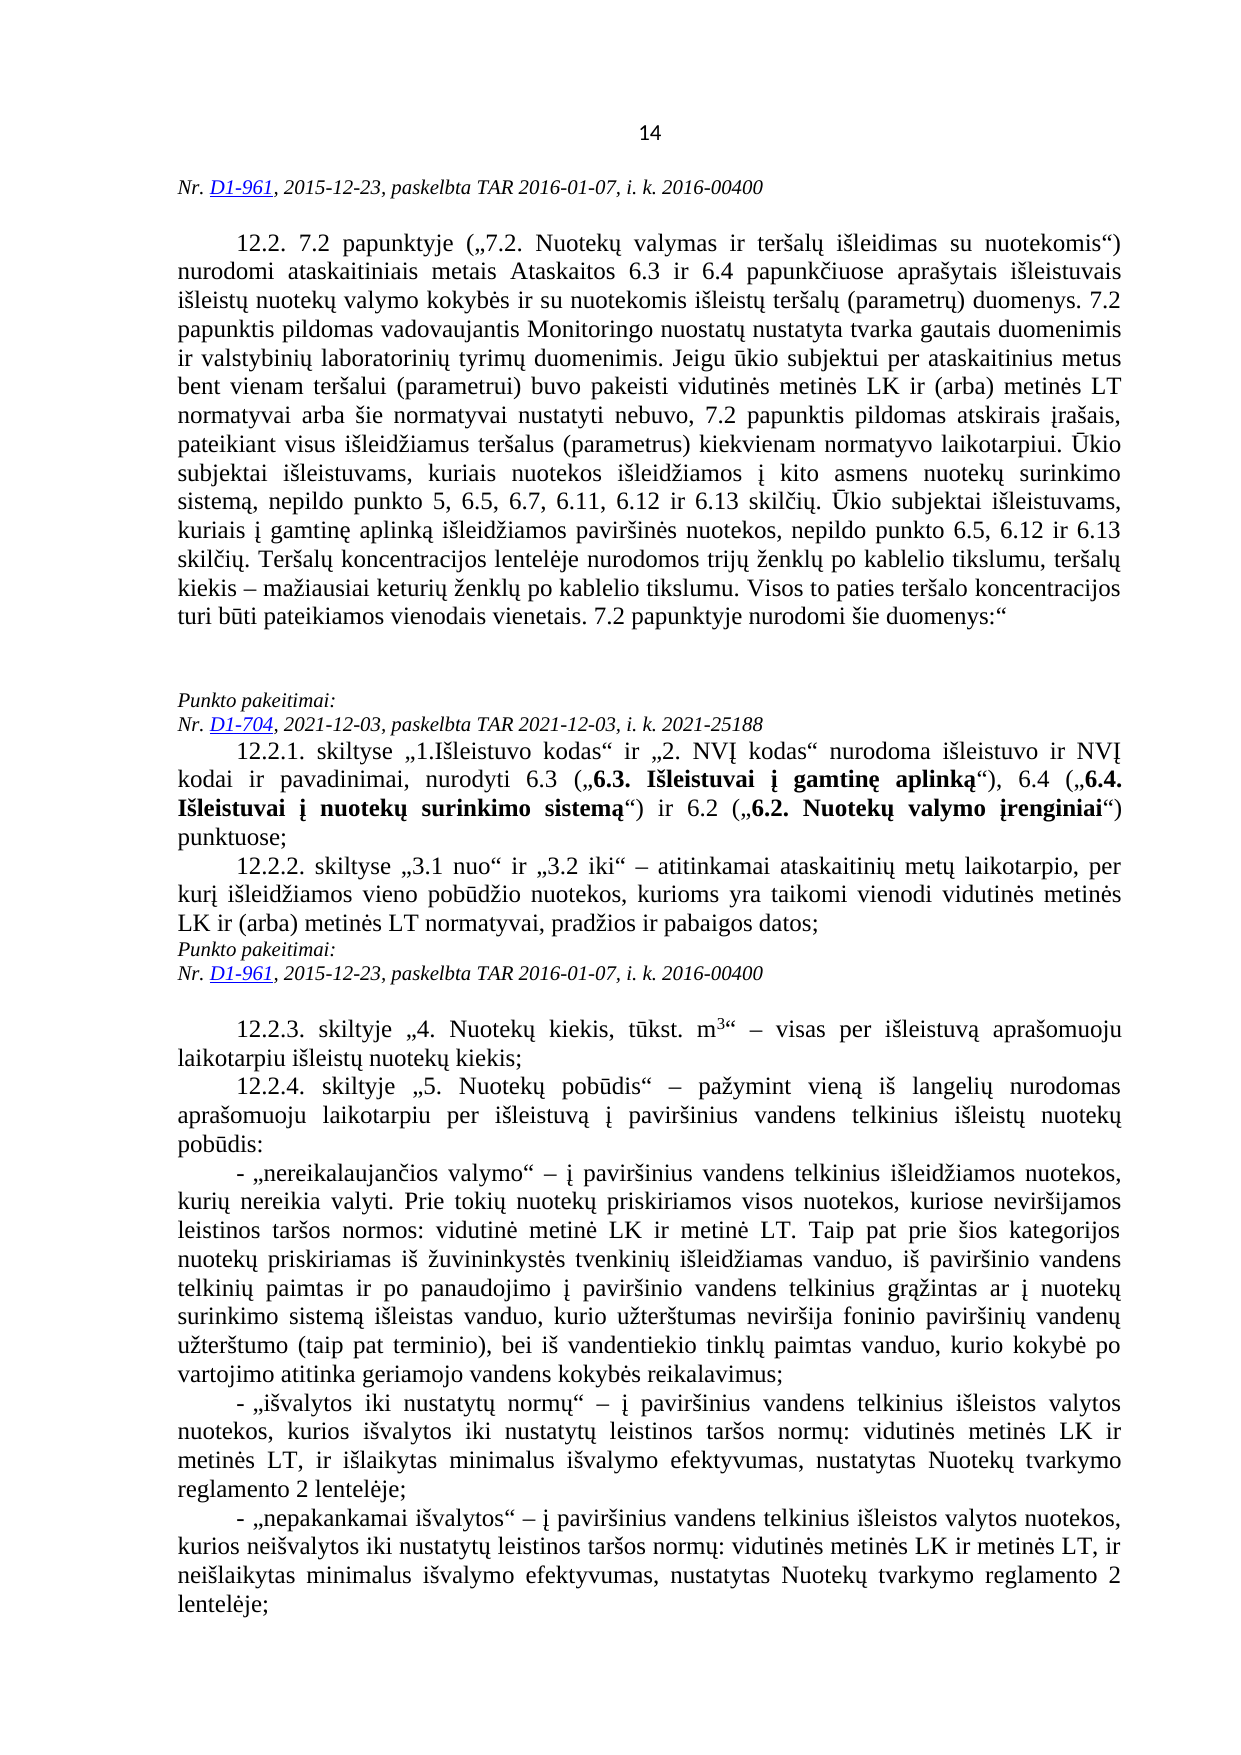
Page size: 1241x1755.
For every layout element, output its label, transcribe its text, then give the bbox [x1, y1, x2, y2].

text Nr. D1-961, 2015-12-23, paskelbta TAR 2016-01-07, i. k. 2016-00400 [177, 961, 1122, 985]
text - „nereikalaujančios valymo“ – į paviršinius vandens telkinius išleidžiamos nuotekos, kurių nereikia valyti. Prie tokių nuotekų priskiriamos visos nuotekos, kuriose neviršijamos leistinos taršos normos: vidutinė metinė LK ir metinė LT. Taip pat prie šios kategorijos nuotekų priskiriamas iš žuvininkystės tvenkinių išleidžiamas vanduo, iš paviršinio vandens telkinių paimtas ir po panaudojimo į paviršinio vandens telkinius grąžintas ar į nuotekų surinkimo sistemą išleistas vanduo, kurio užterštumas neviršija foninio paviršinių vandenų užterštumo (taip pat terminio), bei iš vandentiekio tinklų paimtas vanduo, kurio kokybė po vartojimo atitinka geriamojo vandens kokybės reikalavimus; [177, 1158, 1122, 1388]
text - „išvalytos iki nustatytų normų“ – į paviršinius vandens telkinius išleistos valytos nuotekos, kurios išvalytos iki nustatytų leistinos taršos normų: vidutinės metinės LK ir metinės LT, ir išlaikytas minimalus išvalymo efektyvumas, nustatytas Nuotekų tvarkymo reglamento 2 lentelėje; [177, 1388, 1122, 1503]
text Nr. D1-961, 2015-12-23, paskelbta TAR 2016-01-07, i. k. 2016-00400 [177, 175, 1122, 199]
text 12.2.2. skiltyse „3.1 nuo“ ir „3.2 iki“ – atitinkamai ataskaitinių metų laikotarpio, per kurį išleidžiamos vieno pobūdžio nuotekos, kurioms yra taikomi vienodi vidutinės metinės LK ir (arba) metinės LT normatyvai, pradžios ir pabaigos datos; [177, 851, 1122, 937]
text 12.2.1. skiltyse „1.Išleistuvo kodas“ ir „2. NVĮ kodas“ nurodoma išleistuvo ir NVĮ kodai ir pavadinimai, nurodyti 6.3 („6.3. Išleistuvai į gamtinę aplinką“), 6.4 („6.4. Išleistuvai į nuotekų surinkimo sistemą“) ir 6.2 („6.2. Nuotekų valymo įrenginiai“) punktuose; [177, 736, 1122, 851]
text Punkto pakeitimai: [177, 688, 1122, 712]
text 12.2.3. skiltyje „4. Nuotekų kiekis, tūkst. m3“ – visas per išleistuvą aprašomuoju laikotarpiu išleistų nuotekų kiekis; [177, 1014, 1122, 1071]
text Nr. D1-704, 2021-12-03, paskelbta TAR 2021-12-03, i. k. 2021-25188 [177, 712, 1122, 736]
text 12.2.4. skiltyje „5. Nuotekų pobūdis“ – pažymint vieną iš langelių nurodomas aprašomuoju laikotarpiu per išleistuvą į paviršinius vandens telkinius išleistų nuotekų pobūdis: [177, 1071, 1122, 1158]
text - „nepakankamai išvalytos“ – į paviršinius vandens telkinius išleistos valytos nuotekos, kurios neišvalytos iki nustatytų leistinos taršos normų: vidutinės metinės LK ir metinės LT, ir neišlaikytas minimalus išvalymo efektyvumas, nustatytas Nuotekų tvarkymo reglamento 2 lentelėje; [177, 1503, 1122, 1618]
text Punkto pakeitimai: [177, 937, 1122, 961]
text 12.2. 7.2 papunktyje („7.2. Nuotekų valymas ir teršalų išleidimas su nuotekomis“) nurodomi ataskaitiniais metais Ataskaitos 6.3 ir 6.4 papunkčiuose aprašytais išleistuvais išleistų nuotekų valymo kokybės ir su nuotekomis išleistų teršalų (parametrų) duomenys. 7.2 papunktis pildomas vadovaujantis Monitoringo nuostatų nustatyta tvarka gautais duomenimis ir valstybinių laboratorinių tyrimų duomenimis. Jeigu ūkio subjektui per ataskaitinius metus bent vienam teršalui (parametrui) buvo pakeisti vidutinės metinės LK ir (arba) metinės LT normatyvai arba šie normatyvai nustatyti nebuvo, 7.2 papunktis pildomas atskirais įrašais, pateikiant visus išleidžiamus teršalus (parametrus) kiekvienam normatyvo laikotarpiui. Ūkio subjektai išleistuvams, kuriais nuotekos išleidžiamos į kito asmens nuotekų surinkimo sistemą, nepildo punkto 5, 6.5, 6.7, 6.11, 6.12 ir 6.13 skilčių. Ūkio subjektai išleistuvams, kuriais į gamtinę aplinką išleidžiamos paviršinės nuotekos, nepildo punkto 6.5, 6.12 ir 6.13 skilčių. Teršalų koncentracijos lentelėje nurodomos trijų ženklų po kablelio tikslumu, teršalų kiekis – mažiausiai keturių ženklų po kablelio tikslumu. Visos to paties teršalo koncentracijos turi būti pateikiamos vienodais vienetais. 7.2 papunktyje nurodomi šie duomenys:“ [177, 228, 1122, 630]
